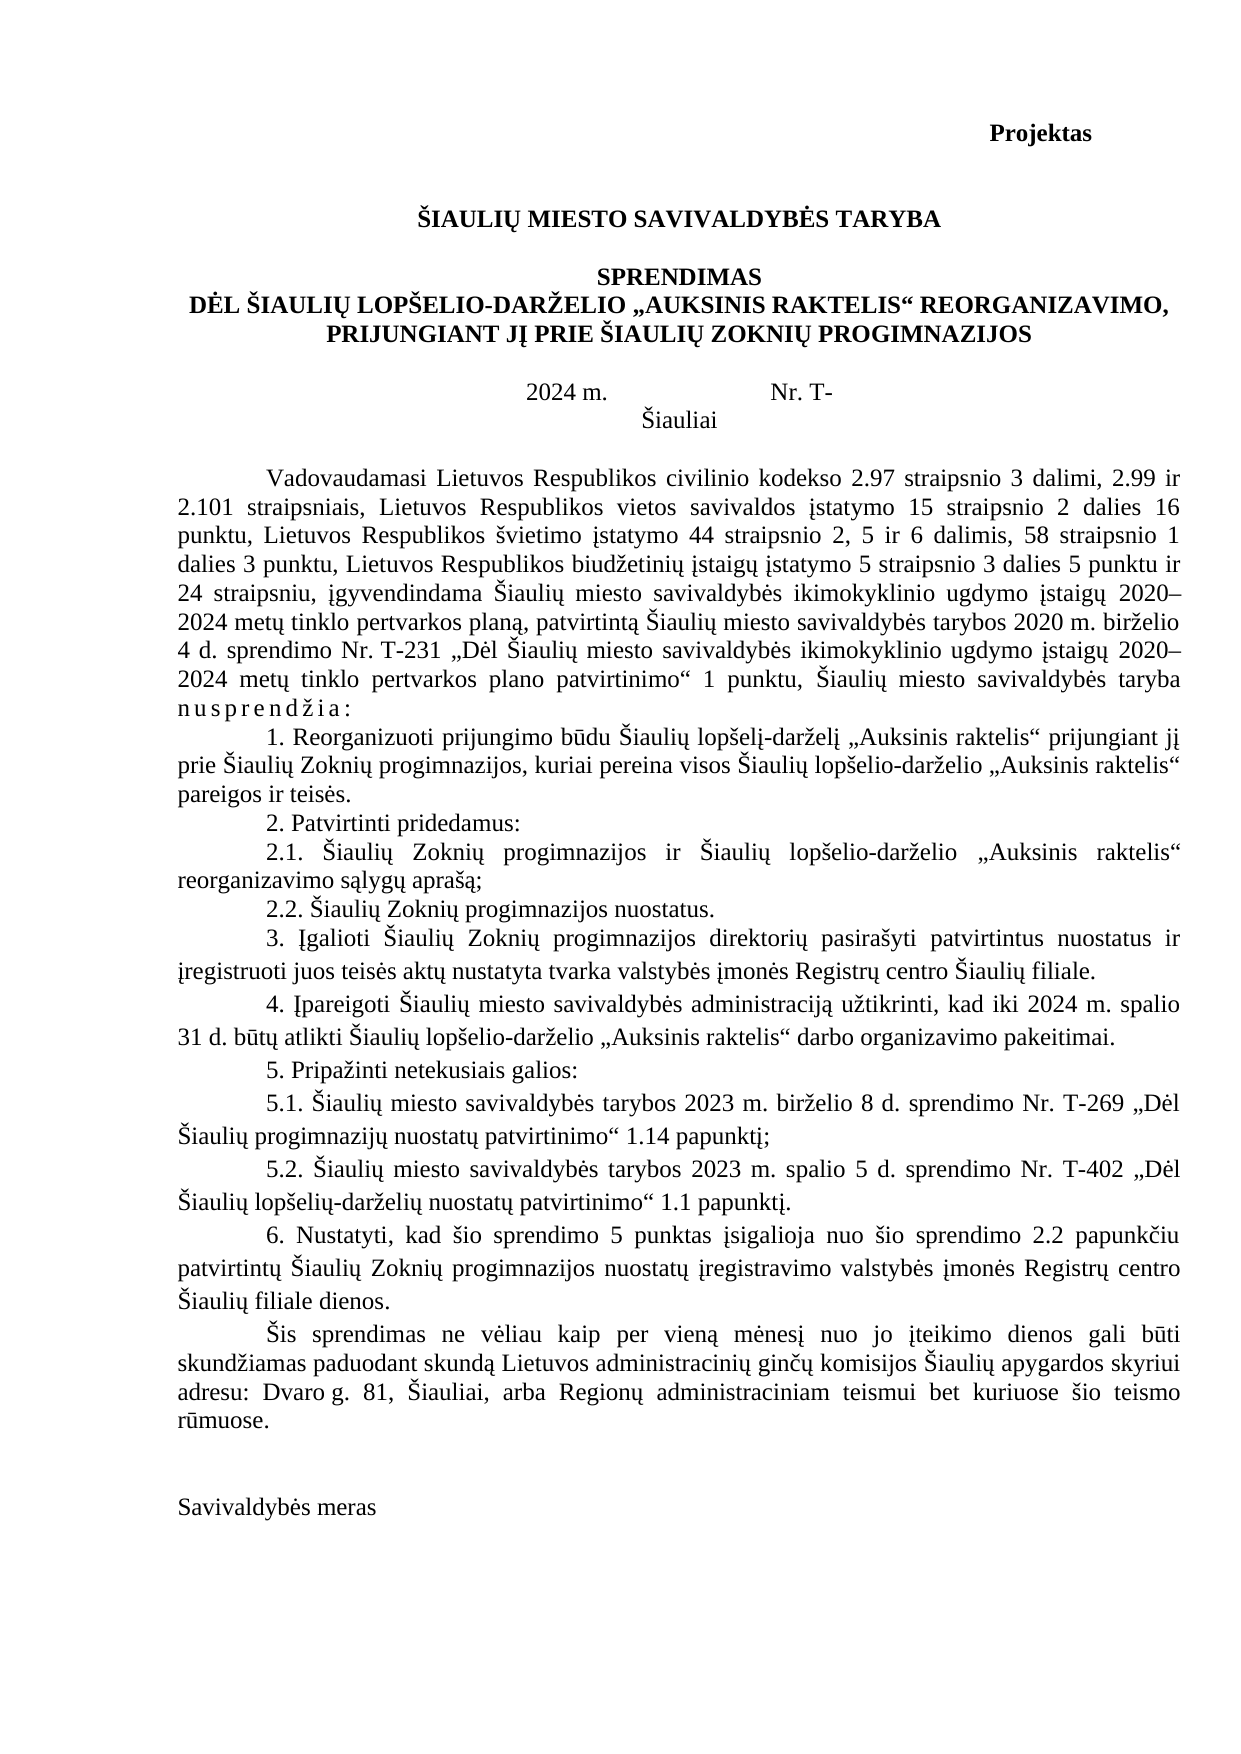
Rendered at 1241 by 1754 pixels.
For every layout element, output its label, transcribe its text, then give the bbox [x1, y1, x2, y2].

text Šiauliai [177, 406, 1181, 434]
text 5.2. Šiaulių miesto savivaldybės tarybos 2023 m. spalio 5 d. sprendimo Nr. T-402 „Dėl Šiaulių lopšelių-darželių nuostatų patvirtinimo“ 1.1 papunktį. [177, 1154, 1181, 1216]
text dĖL ŠIAULIŲ LOPŠELio-DARŽELio „AUKSINIS RAKTELIS“ REORGANIZAVIMO, PRIJUNGIANT JĮ PRIE ŠIAULIŲ zoknių progimnazijos [177, 291, 1181, 348]
text 5.1. Šiaulių miesto savivaldybės tarybos 2023 m. birželio 8 d. sprendimo Nr. T-269 „Dėl Šiaulių progimnazijų nuostatų patvirtinimo“ 1.14 papunktį; [177, 1088, 1181, 1150]
text 5. Pripažinti netekusiais galios: [177, 1055, 1181, 1084]
text 6. Nustatyti, kad šio sprendimo 5 punktas įsigalioja nuo šio sprendimo 2.2 papunkčiu patvirtintų Šiaulių Zoknių progimnazijos nuostatų įregistravimo valstybės įmonės Registrų centro Šiaulių filiale dienos. [177, 1220, 1181, 1315]
text Šis sprendimas ne vėliau kaip per vieną mėnesį nuo jo įteikimo dienos gali būti skundžiamas paduodant skundą Lietuvos administracinių ginčų komisijos Šiaulių apygardos skyriui adresu: Dvaro g. 81, Šiauliai, arba Regionų administraciniam teismui bet kuriuose šio teismo rūmuose. [177, 1319, 1181, 1434]
text Vadovaudamasi Lietuvos Respublikos civilinio kodekso 2.97 straipsnio 3 dalimi, 2.99 ir 2.101 straipsniais, Lietuvos Respublikos vietos savivaldos įstatymo 15 straipsnio 2 dalies 16 punktu, Lietuvos Respublikos švietimo įstatymo 44 straipsnio 2, 5 ir 6 dalimis, 58 straipsnio 1 dalies 3 punktu, Lietuvos Respublikos biudžetinių įstaigų įstatymo 5 straipsnio 3 dalies 5 punktu ir 24 straipsniu, įgyvendindama Šiaulių miesto savivaldybės ikimokyklinio ugdymo įstaigų 2020–2024 metų tinklo pertvarkos planą, patvirtintą Šiaulių miesto savivaldybės tarybos 2020 m. birželio 4 d. sprendimo Nr. T-231 „Dėl Šiaulių miesto savivaldybės ikimokyklinio ugdymo įstaigų 2020–2024 metų tinklo pertvarkos plano patvirtinimo“ 1 punktu, Šiaulių miesto savivaldybės taryba nusprendžia: [177, 463, 1181, 722]
text 1. Reorganizuoti prijungimo būdu Šiaulių lopšelį-darželį „Auksinis raktelis“ prijungiant jį prie Šiaulių Zoknių progimnazijos, kuriai pereina visos Šiaulių lopšelio-darželio „Auksinis raktelis“ pareigos ir teisės. [177, 722, 1181, 808]
text Savivaldybės meras [177, 1492, 1181, 1521]
text 2.2. Šiaulių Zoknių progimnazijos nuostatus. [177, 894, 1181, 923]
text 4. Įpareigoti Šiaulių miesto savivaldybės administraciją užtikrinti, kad iki 2024 m. spalio 31 d. būtų atlikti Šiaulių lopšelio-darželio „Auksinis raktelis“ darbo organizavimo pakeitimai. [177, 989, 1181, 1051]
text Projektas [177, 118, 1181, 147]
text ŠIAULIŲ MIESTO SAVIVALDYBĖS TARYBA [177, 204, 1181, 233]
text 2.1. Šiaulių Zoknių progimnazijos ir Šiaulių lopšelio-darželio „Auksinis raktelis“ reorganizavimo sąlygų aprašą; [177, 837, 1181, 894]
text 3. Įgalioti Šiaulių Zoknių progimnazijos direktorių pasirašyti patvirtintus nuostatus ir įregistruoti juos teisės aktų nustatyta tvarka valstybės įmonės Registrų centro Šiaulių filiale. [177, 923, 1181, 985]
text 2024 m. Nr. T- [177, 377, 1181, 406]
text 2. Patvirtinti pridedamus: [177, 808, 1181, 837]
text SPRENDIMAS [177, 262, 1181, 291]
